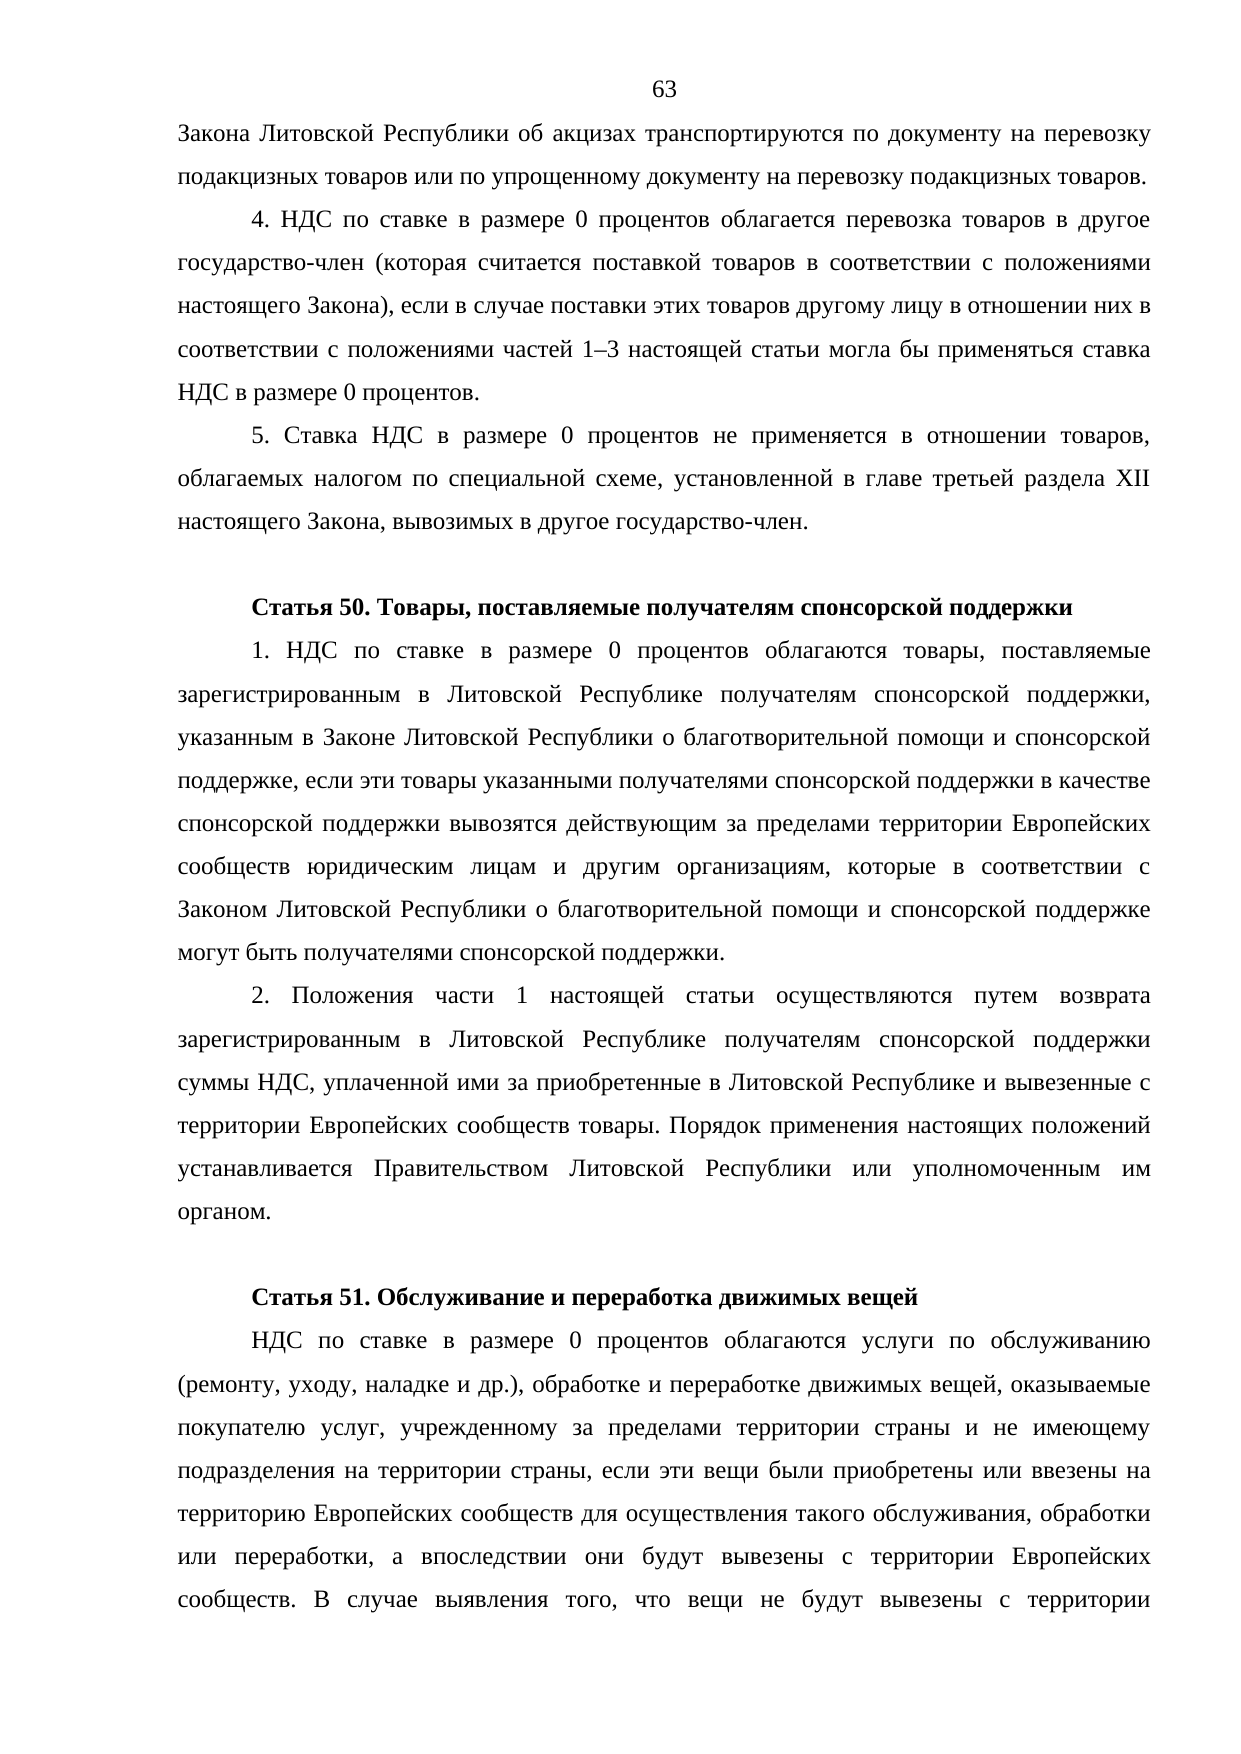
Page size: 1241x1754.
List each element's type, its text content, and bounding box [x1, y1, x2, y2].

text Закона Литовской Республики об акцизах транспортируются по документу на перевозку подакцизных товаров или по упрощенному документу на перевозку подакцизных товаров. [177, 118, 1152, 190]
text 4. НДС по ставке в размере 0 процентов облагается перевозка товаров в другое государство-член (которая считается поставкой товаров в соответствии с положениями настоящего Закона), если в случае поставки этих товаров другому лицу в отношении них в соответствии с положениями частей 1–3 настоящей статьи могла бы применяться ставка НДС в размере 0 процентов. [177, 204, 1152, 406]
text НДС по ставке в размере 0 процентов облагаются услуги по обслуживанию (ремонту, уходу, наладке и др.), обработке и переработке движимых вещей, оказываемые покупателю услуг, учрежденному за пределами территории страны и не имеющему подразделения на территории страны, если эти вещи были приобретены или ввезены на территорию Европейских сообществ для осуществления такого обслуживания, обработки или переработки, а впоследствии они будут вывезены с территории Европейских сообществ. В случае выявления того, что вещи не будут вывезены с территории [177, 1326, 1152, 1613]
text 1. НДС по ставке в размере 0 процентов облагаются товары, поставляемые зарегистрированным в Литовской Республике получателям спонсорской поддержки, указанным в Законе Литовской Республики о благотворительной помощи и спонсорской поддержке, если эти товары указанными получателями спонсорской поддержки в качестве спонсорской поддержки вывозятся действующим за пределами территории Европейских сообществ юридическим лицам и другим организациям, которые в соответствии с Законом Литовской Республики о благотворительной помощи и спонсорской поддержке могут быть получателями спонсорской поддержки. [177, 636, 1152, 966]
text Статья 51. Обслуживание и переработка движимых вещей [177, 1282, 1152, 1311]
text Статья 50. Товары, поставляемые получателям спонсорской поддержки [177, 592, 1152, 621]
text 2. Положения части 1 настоящей статьи осуществляются путем возврата зарегистрированным в Литовской Республике получателям спонсорской поддержки суммы НДС, уплаченной ими за приобретенные в Литовской Республике и вывезенные с территории Европейских сообществ товары. Порядок применения настоящих положений устанавливается Правительством Литовской Республики или уполномоченным им органом. [177, 981, 1152, 1225]
text 5. Ставка НДС в размере 0 процентов не применяется в отношении товаров, облагаемых налогом по специальной схеме, установленной в главе третьей раздела XII настоящего Закона, вывозимых в другое государство-член. [177, 420, 1152, 535]
